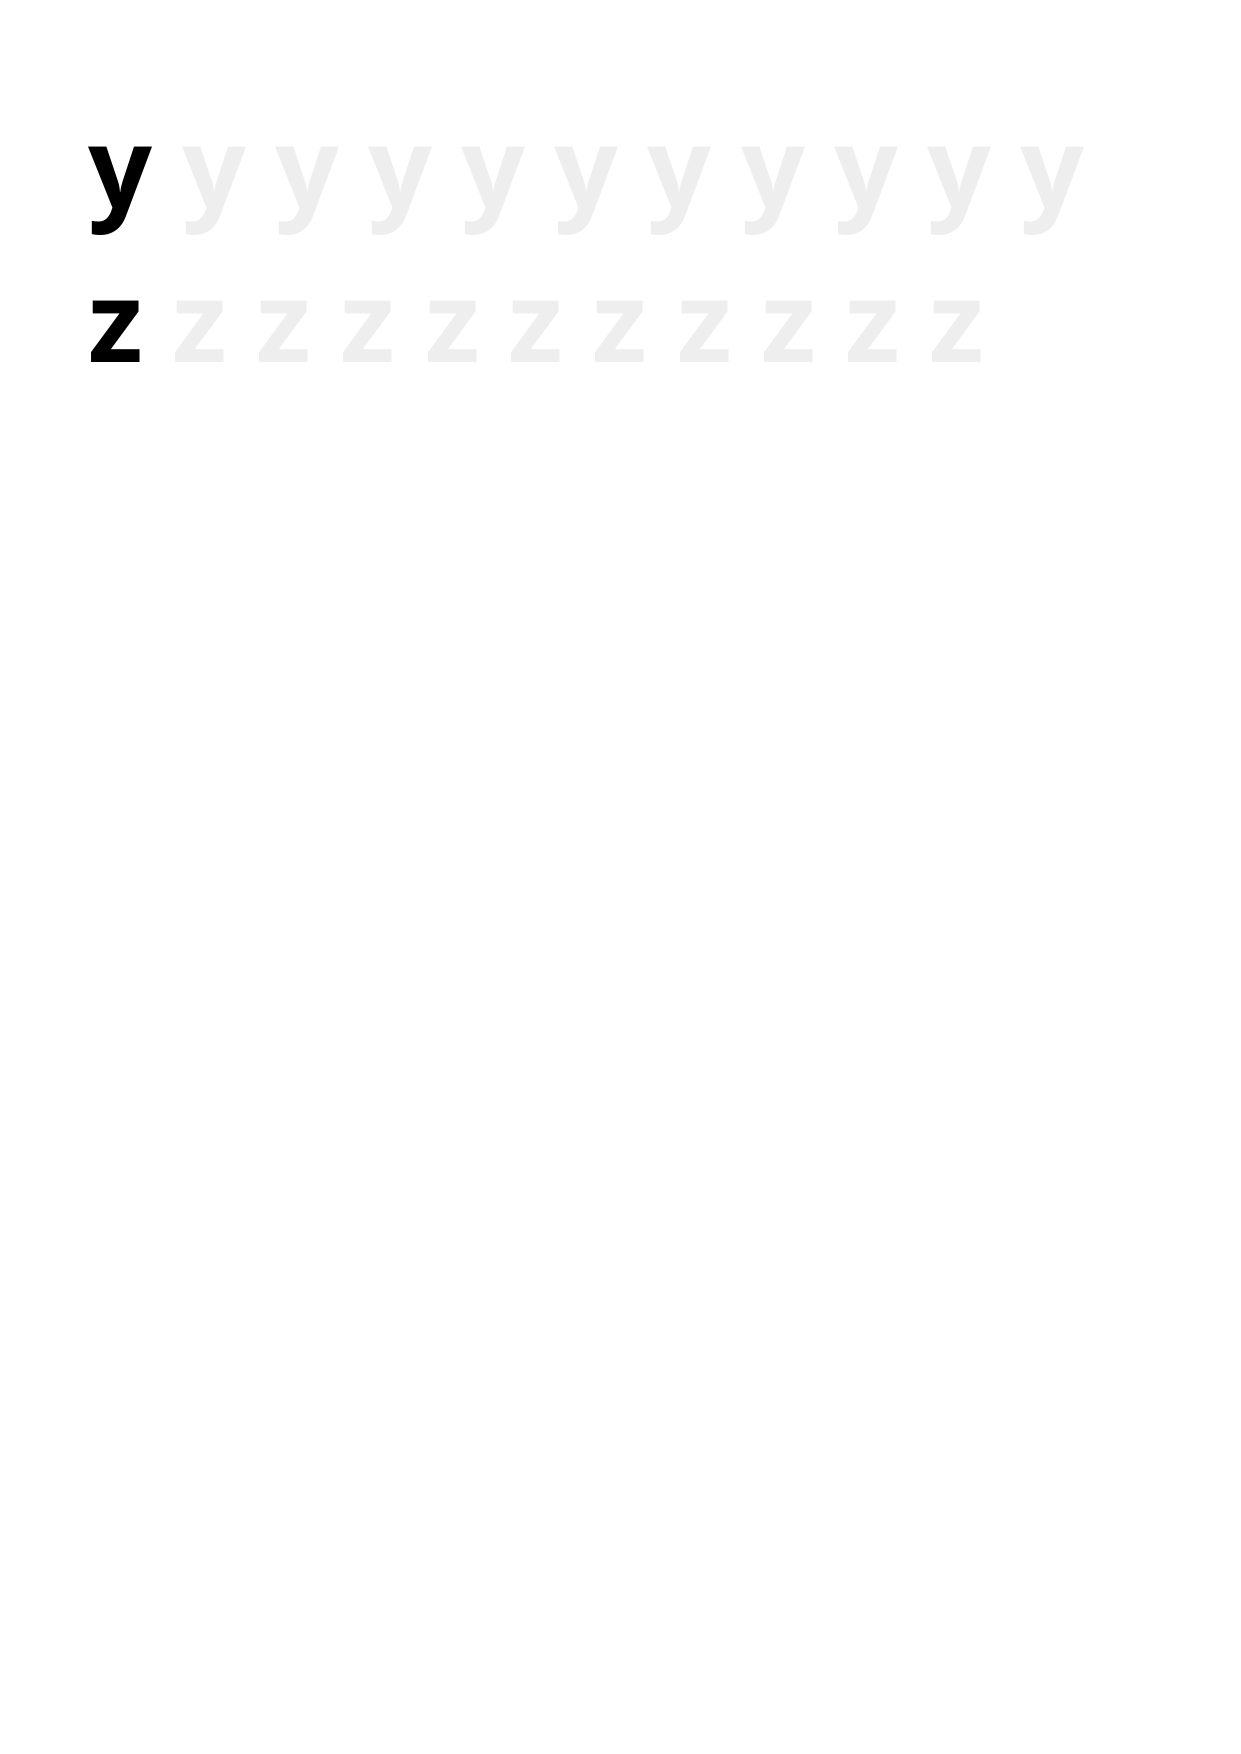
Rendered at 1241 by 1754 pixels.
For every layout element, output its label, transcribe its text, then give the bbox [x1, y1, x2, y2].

text z z z z z z z z z z z [88, 242, 1152, 395]
text y y y y y y y y y y y [88, 88, 1152, 242]
